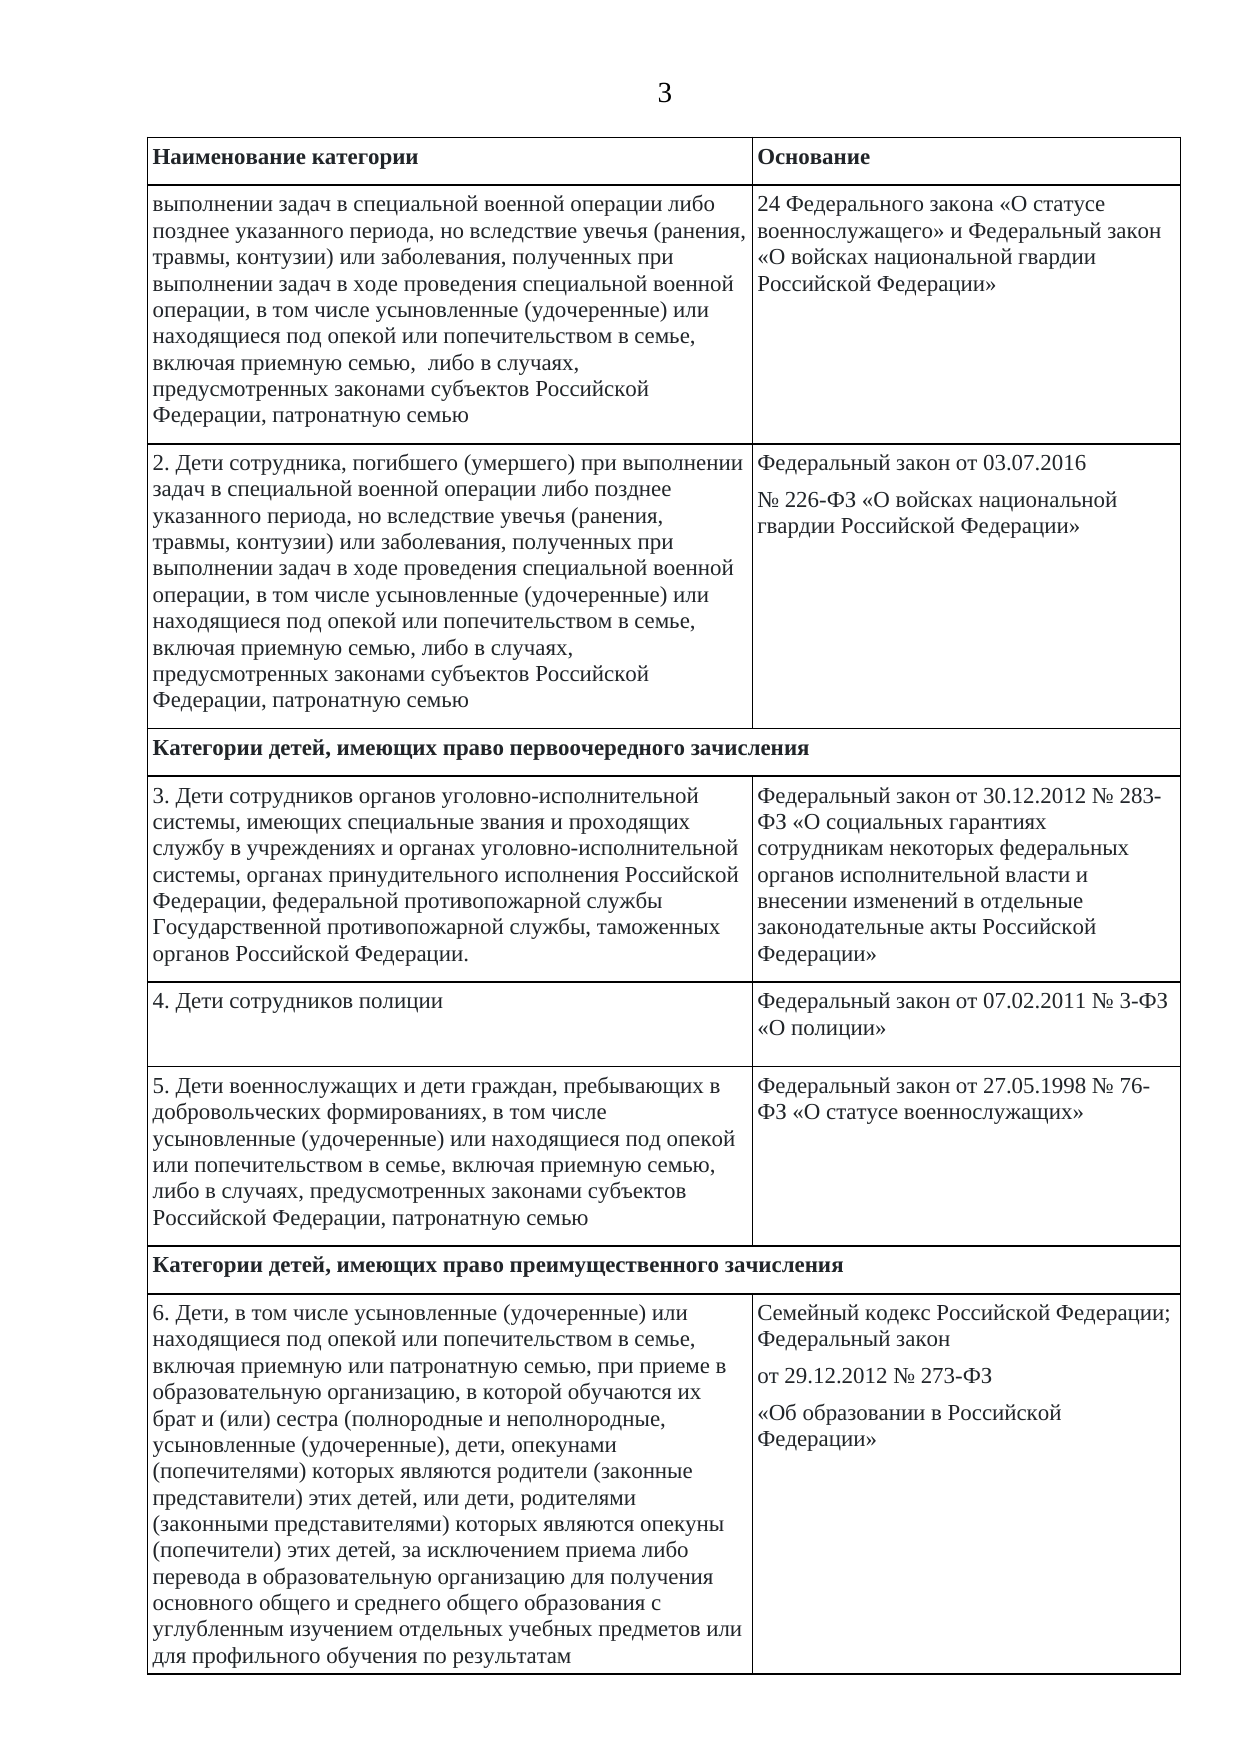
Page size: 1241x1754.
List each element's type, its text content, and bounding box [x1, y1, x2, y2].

table_cell Федеральный закон от 30.12.2012 № 283-ФЗ «О социальных гарантиях сотрудникам некоторых федеральных органов исполнительной власти и внесении изменений в отдельные законодательные акты Российской Федерации» [753, 777, 1180, 981]
table_cell 6. Дети, в том числе усыновленные (удочеренные) или находящиеся под опекой или попечительством в семье, включая приемную или патронатную семью, при приеме в образовательную организацию, в которой обучаются их брат и (или) сестра (полнородные и неполнородные, усыновленные (удочеренные), дети, опекунами (попечителями) которых являются родители (законные представители) этих детей, или дети, родителями (законными представителями) которых являются опекуны (попечители) этих детей, за исключением приема либо перевода в образовательную организацию для получения основного общего и среднего общего образования с углубленным изучением отдельных учебных предметов или для профильного обучения по результатам [148, 1295, 752, 1673]
table_cell 4. Дети сотрудников полиции [148, 983, 752, 1066]
table_cell 3. Дети сотрудников органов уголовно-исполнительной системы, имеющих специальные звания и проходящих службу в учреждениях и органах уголовно-исполнительной системы, органах принудительного исполнения Российской Федерации, федеральной противопожарной службы Государственной противопожарной службы, таможенных органов Российской Федерации. [148, 777, 752, 981]
table_header Наименование категории [148, 138, 752, 184]
table_cell Семейный кодекс Российской Федерации; Федеральный закон от 29.12.2012 № 273-ФЗ «Об образовании в Российской Федерации» [753, 1295, 1180, 1673]
table_cell выполнении задач в специальной военной операции либо позднее указанного периода, но вследствие увечья (ранения, травмы, контузии) или заболевания, полученных при выполнении задач в ходе проведения специальной военной операции, в том числе усыновленные (удочеренные) или находящиеся под опекой или попечительством в семье, включая приемную семью, либо в случаях, предусмотренных законами субъектов Российской Федерации, патронатную семью [148, 186, 752, 443]
table_header Основание [753, 138, 1180, 184]
table_cell Категории детей, имеющих право первоочередного зачисления [148, 729, 1180, 775]
table_cell 2. Дети сотрудника, погибшего (умершего) при выполнении задач в специальной военной операции либо позднее указанного периода, но вследствие увечья (ранения, травмы, контузии) или заболевания, полученных при выполнении задач в ходе проведения специальной военной операции, в том числе усыновленные (удочеренные) или находящиеся под опекой или попечительством в семье, включая приемную семью, либо в случаях, предусмотренных законами субъектов Российской Федерации, патронатную семью [148, 445, 752, 728]
table_cell Федеральный закон от 27.05.1998 № 76-ФЗ «О статусе военнослужащих» [753, 1067, 1180, 1245]
table_cell Федеральный закон от 03.07.2016 № 226-ФЗ «О войсках национальной гвардии Российской Федерации» [753, 445, 1180, 728]
table_cell 24 Федерального закона «О статусе военнослужащего» и Федеральный закон «О войсках национальной гвардии Российской Федерации» [753, 186, 1180, 443]
table_cell Федеральный закон от 07.02.2011 № 3-ФЗ «О полиции» [753, 983, 1180, 1066]
table_cell 5. Дети военнослужащих и дети граждан, пребывающих в добровольческих формированиях, в том числе усыновленные (удочеренные) или находящиеся под опекой или попечительством в семье, включая приемную семью, либо в случаях, предусмотренных законами субъектов Российской Федерации, патронатную семью [148, 1067, 752, 1245]
table_cell Категории детей, имеющих право преимущественного зачисления [148, 1247, 1180, 1293]
